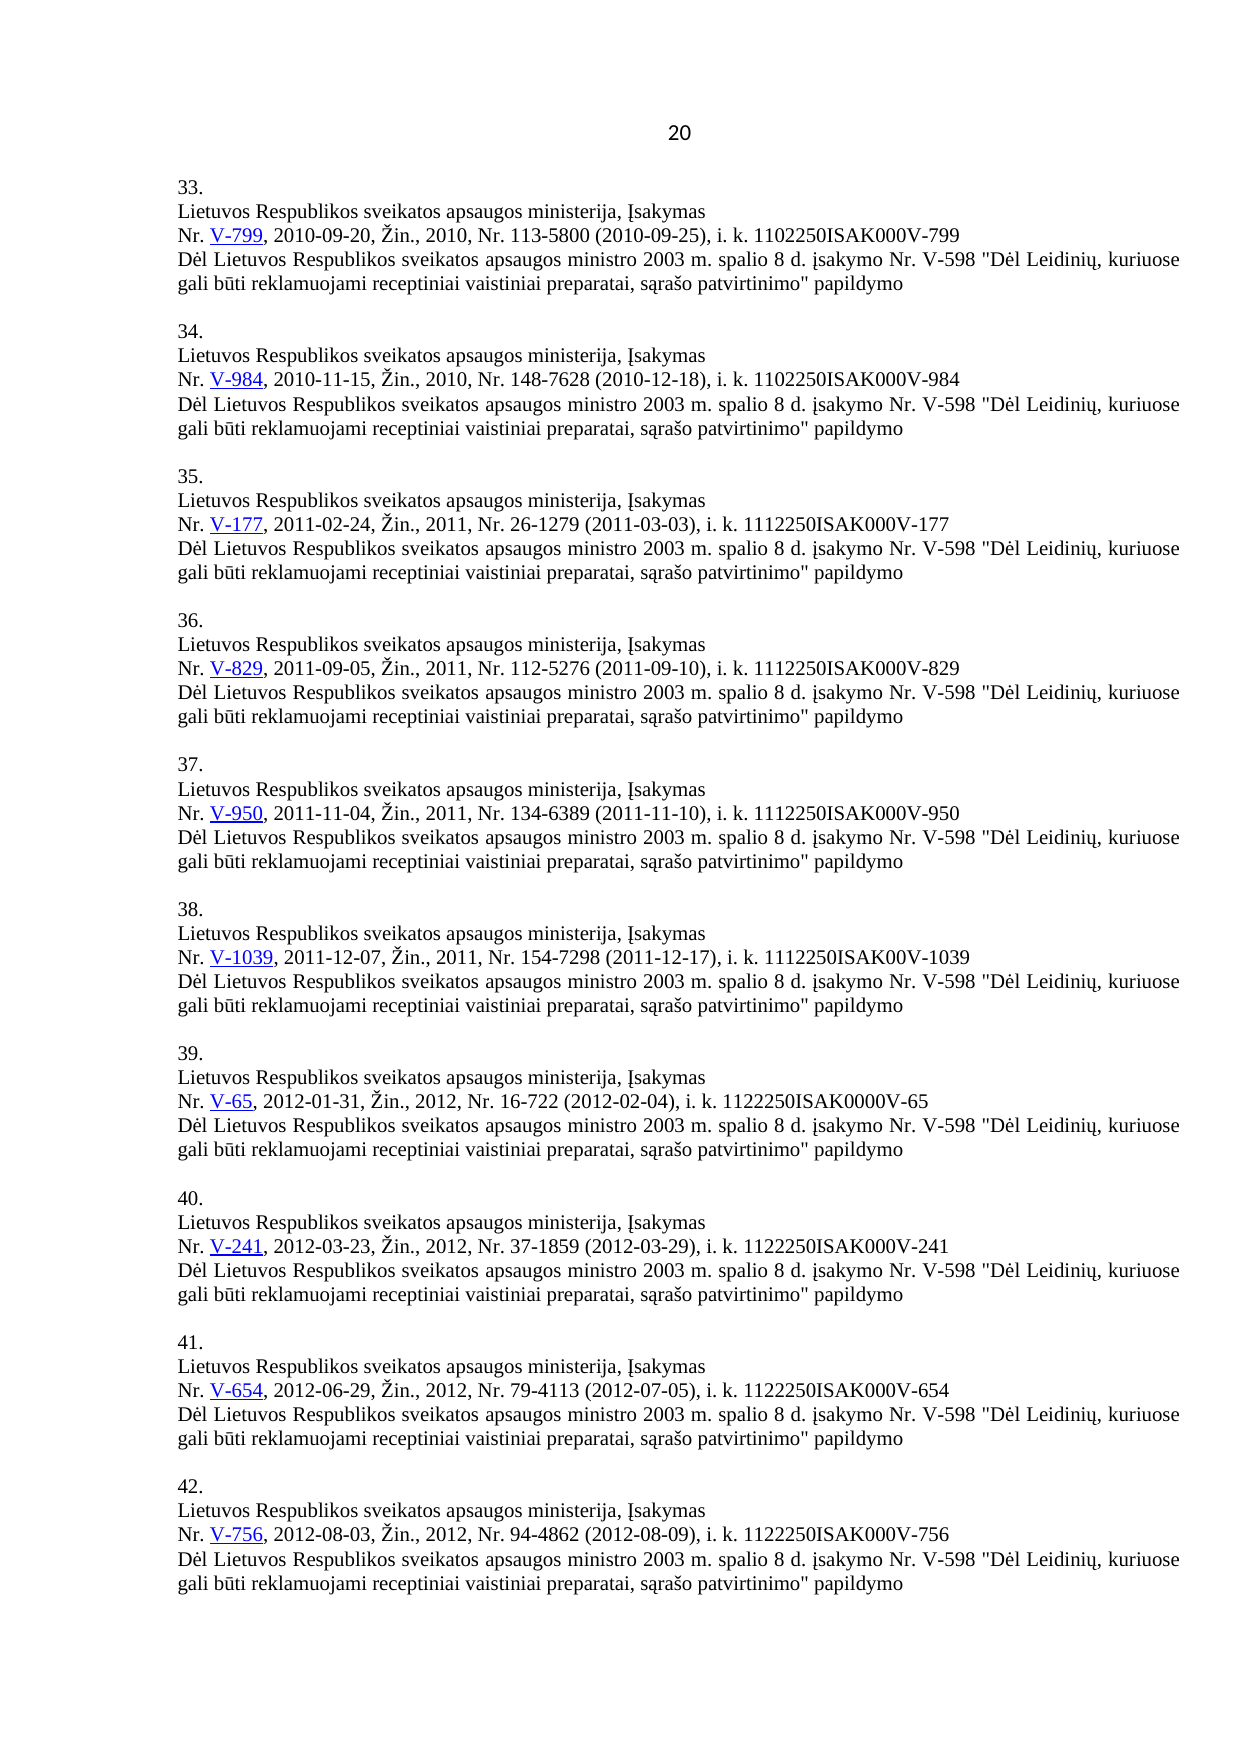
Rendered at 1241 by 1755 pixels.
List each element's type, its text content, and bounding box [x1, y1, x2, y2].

text Lietuvos Respublikos sveikatos apsaugos ministerija, Įsakymas [177, 1209, 1181, 1234]
text Nr. V-1039, 2011-12-07, Žin., 2011, Nr. 154-7298 (2011-12-17), i. k. 1112250ISAK00V-1039 [177, 945, 1181, 969]
text Dėl Lietuvos Respublikos sveikatos apsaugos ministro 2003 m. spalio 8 d. įsakymo Nr. V-598 "Dėl Leidinių, kuriuose gali būti reklamuojami receptiniai vaistiniai preparatai, sąrašo patvirtinimo" papildymo [177, 1402, 1181, 1450]
text Lietuvos Respublikos sveikatos apsaugos ministerija, Įsakymas [177, 1354, 1181, 1378]
text Nr. V-756, 2012-08-03, Žin., 2012, Nr. 94-4862 (2012-08-09), i. k. 1122250ISAK000V-756 [177, 1522, 1181, 1546]
text Lietuvos Respublikos sveikatos apsaugos ministerija, Įsakymas [177, 1065, 1181, 1089]
text Lietuvos Respublikos sveikatos apsaugos ministerija, Įsakymas [177, 1498, 1181, 1522]
text Lietuvos Respublikos sveikatos apsaugos ministerija, Įsakymas [177, 343, 1181, 367]
text 40. [177, 1186, 1181, 1209]
text Lietuvos Respublikos sveikatos apsaugos ministerija, Įsakymas [177, 488, 1181, 512]
text Dėl Lietuvos Respublikos sveikatos apsaugos ministro 2003 m. spalio 8 d. įsakymo Nr. V-598 "Dėl Leidinių, kuriuose gali būti reklamuojami receptiniai vaistiniai preparatai, sąrašo patvirtinimo" papildymo [177, 247, 1181, 295]
text Nr. V-984, 2010-11-15, Žin., 2010, Nr. 148-7628 (2010-12-18), i. k. 1102250ISAK000V-984 [177, 367, 1181, 391]
text Nr. V-241, 2012-03-23, Žin., 2012, Nr. 37-1859 (2012-03-29), i. k. 1122250ISAK000V-241 [177, 1234, 1181, 1258]
text Dėl Lietuvos Respublikos sveikatos apsaugos ministro 2003 m. spalio 8 d. įsakymo Nr. V-598 "Dėl Leidinių, kuriuose gali būti reklamuojami receptiniai vaistiniai preparatai, sąrašo patvirtinimo" papildymo [177, 680, 1181, 728]
text Dėl Lietuvos Respublikos sveikatos apsaugos ministro 2003 m. spalio 8 d. įsakymo Nr. V-598 "Dėl Leidinių, kuriuose gali būti reklamuojami receptiniai vaistiniai preparatai, sąrašo patvirtinimo" papildymo [177, 824, 1181, 873]
text Dėl Lietuvos Respublikos sveikatos apsaugos ministro 2003 m. spalio 8 d. įsakymo Nr. V-598 "Dėl Leidinių, kuriuose gali būti reklamuojami receptiniai vaistiniai preparatai, sąrašo patvirtinimo" papildymo [177, 391, 1181, 439]
text Nr. V-829, 2011-09-05, Žin., 2011, Nr. 112-5276 (2011-09-10), i. k. 1112250ISAK000V-829 [177, 656, 1181, 680]
text 35. [177, 464, 1181, 488]
text 33. [177, 175, 1181, 199]
text 34. [177, 319, 1181, 343]
text Nr. V-177, 2011-02-24, Žin., 2011, Nr. 26-1279 (2011-03-03), i. k. 1112250ISAK000V-177 [177, 512, 1181, 536]
text Dėl Lietuvos Respublikos sveikatos apsaugos ministro 2003 m. spalio 8 d. įsakymo Nr. V-598 "Dėl Leidinių, kuriuose gali būti reklamuojami receptiniai vaistiniai preparatai, sąrašo patvirtinimo" papildymo [177, 1113, 1181, 1161]
text Dėl Lietuvos Respublikos sveikatos apsaugos ministro 2003 m. spalio 8 d. įsakymo Nr. V-598 "Dėl Leidinių, kuriuose gali būti reklamuojami receptiniai vaistiniai preparatai, sąrašo patvirtinimo" papildymo [177, 969, 1181, 1017]
text Dėl Lietuvos Respublikos sveikatos apsaugos ministro 2003 m. spalio 8 d. įsakymo Nr. V-598 "Dėl Leidinių, kuriuose gali būti reklamuojami receptiniai vaistiniai preparatai, sąrašo patvirtinimo" papildymo [177, 536, 1181, 584]
text Nr. V-950, 2011-11-04, Žin., 2011, Nr. 134-6389 (2011-11-10), i. k. 1112250ISAK000V-950 [177, 801, 1181, 824]
text 38. [177, 897, 1181, 921]
text 36. [177, 608, 1181, 632]
text Lietuvos Respublikos sveikatos apsaugos ministerija, Įsakymas [177, 776, 1181, 801]
text Dėl Lietuvos Respublikos sveikatos apsaugos ministro 2003 m. spalio 8 d. įsakymo Nr. V-598 "Dėl Leidinių, kuriuose gali būti reklamuojami receptiniai vaistiniai preparatai, sąrašo patvirtinimo" papildymo [177, 1546, 1181, 1594]
text 39. [177, 1041, 1181, 1065]
text Lietuvos Respublikos sveikatos apsaugos ministerija, Įsakymas [177, 632, 1181, 656]
text 42. [177, 1474, 1181, 1498]
text 41. [177, 1330, 1181, 1354]
text 37. [177, 752, 1181, 776]
text Lietuvos Respublikos sveikatos apsaugos ministerija, Įsakymas [177, 199, 1181, 223]
text Nr. V-799, 2010-09-20, Žin., 2010, Nr. 113-5800 (2010-09-25), i. k. 1102250ISAK000V-799 [177, 223, 1181, 247]
text Lietuvos Respublikos sveikatos apsaugos ministerija, Įsakymas [177, 921, 1181, 945]
text Dėl Lietuvos Respublikos sveikatos apsaugos ministro 2003 m. spalio 8 d. įsakymo Nr. V-598 "Dėl Leidinių, kuriuose gali būti reklamuojami receptiniai vaistiniai preparatai, sąrašo patvirtinimo" papildymo [177, 1258, 1181, 1306]
text Nr. V-65, 2012-01-31, Žin., 2012, Nr. 16-722 (2012-02-04), i. k. 1122250ISAK0000V-65 [177, 1089, 1181, 1113]
text Nr. V-654, 2012-06-29, Žin., 2012, Nr. 79-4113 (2012-07-05), i. k. 1122250ISAK000V-654 [177, 1378, 1181, 1402]
